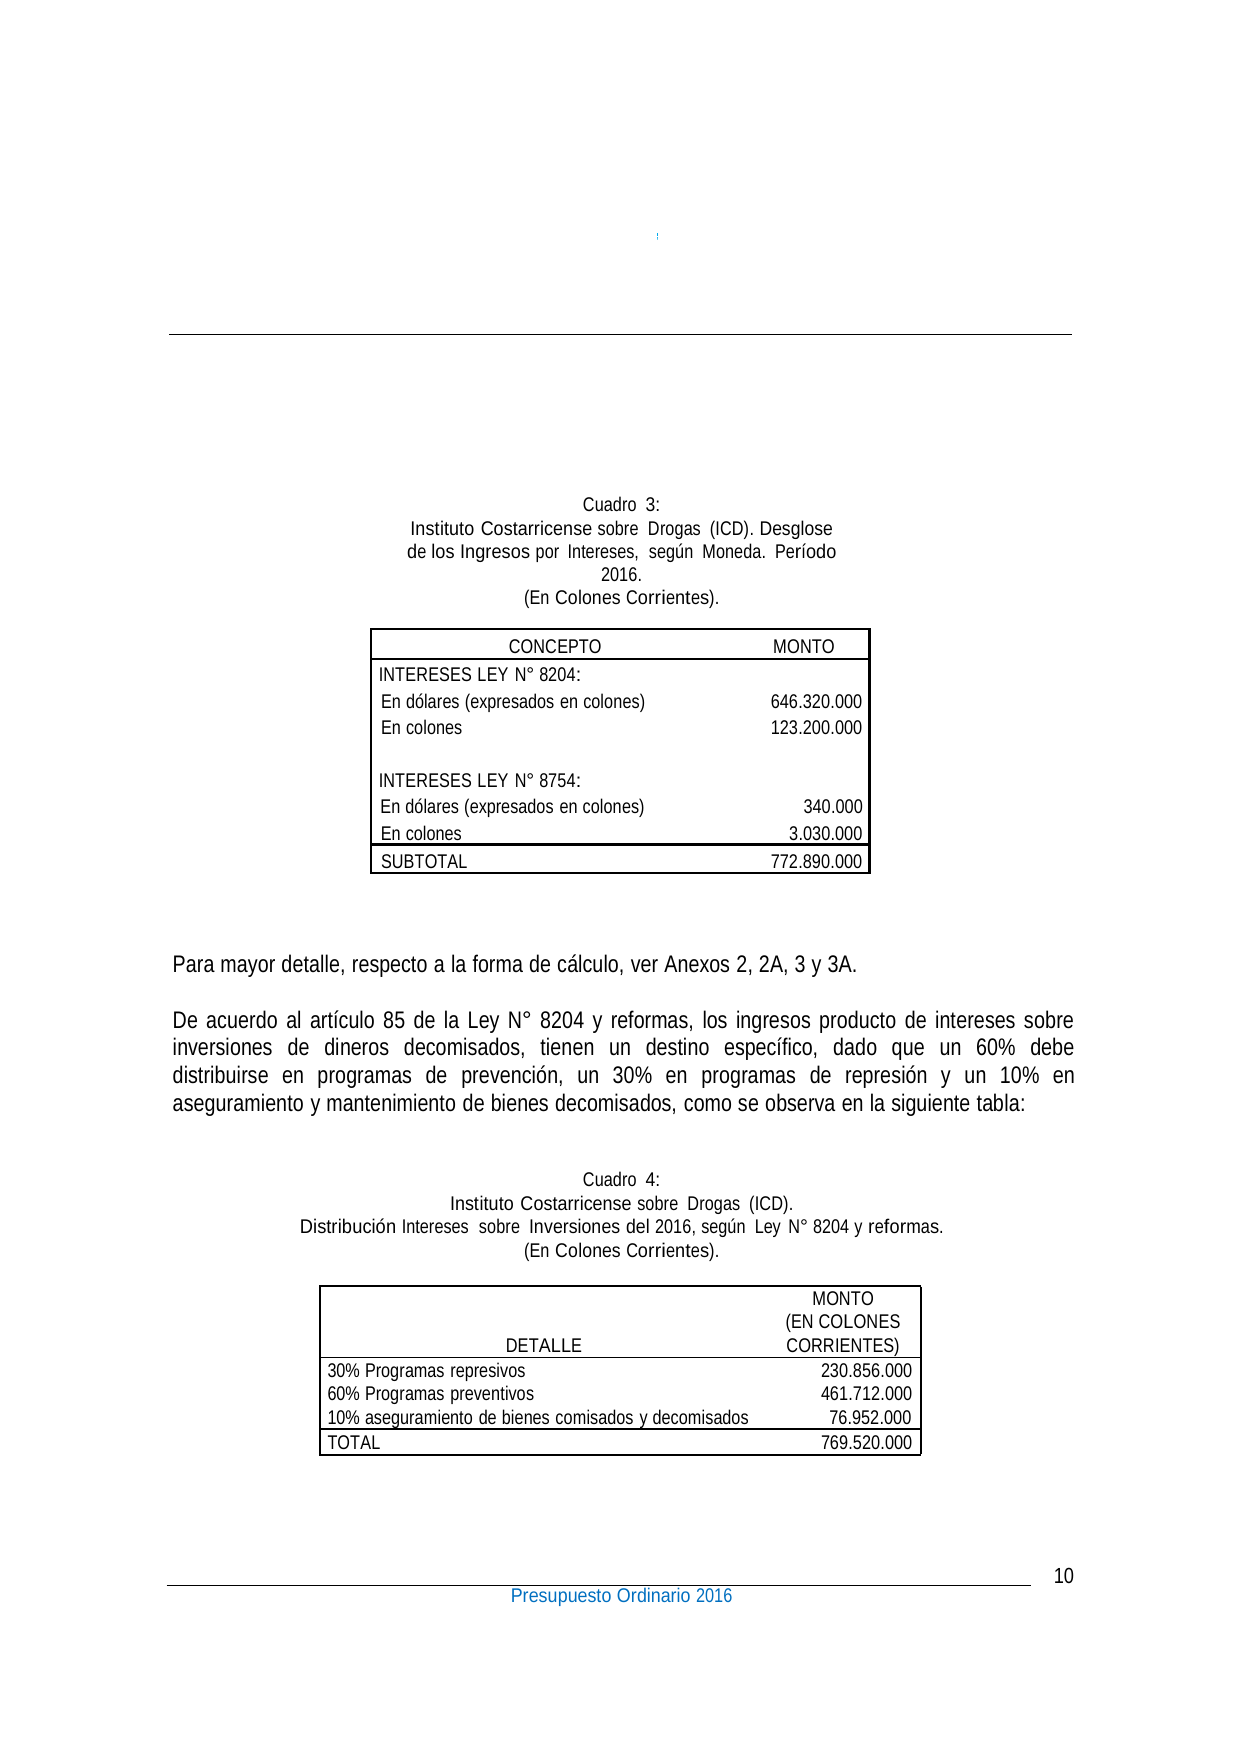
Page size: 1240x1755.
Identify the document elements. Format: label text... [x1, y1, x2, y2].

text 10% aseguramiento de bienes comisados y decomisados 76.952.000 [327, 1406, 920, 1428]
text (En Colones Corrientes). [519, 586, 723, 609]
text TOTAL 769.520.000 [327, 1431, 920, 1454]
text Cuadro 4: [578, 1168, 665, 1191]
text Instituto Costarricense sobre Drogas (ICD). [446, 1192, 797, 1214]
text 60% Programas preventivos 461.712.000 [327, 1382, 920, 1405]
text En colones 3.030.000 [375, 821, 868, 843]
text Distribución Intereses sobre Inversiones del 2016, según Ley N° 8204 y reformas. (En Colones Corrientes). [297, 1215, 946, 1261]
text Instituto Costarricense sobre Drogas (ICD). Desglose de los Ingresos por Intereses, según Moneda. Período 2016. [399, 517, 844, 586]
text DETALLE [321, 1334, 582, 1356]
text SUBTOTAL 772.890.000 [375, 850, 868, 872]
text INTERESES LEY N° 8754: [378, 768, 868, 791]
text [922, 1406, 1085, 1428]
text [922, 1358, 1085, 1381]
text Cuadro 3: [578, 493, 665, 516]
text CONCEPTO MONTO [378, 635, 841, 658]
text [922, 1431, 1085, 1454]
text (EN COLONES CORRIENTES) [782, 1310, 903, 1356]
text En colones 123.200.000 [375, 716, 868, 739]
text 30% Programas represivos 230.856.000 [327, 1358, 920, 1381]
text INTERESES LEY N° 8204: [378, 660, 841, 686]
text [158, 1334, 319, 1356]
text De acuerdo al artículo 85 de la Ley N° 8204 y reformas, los ingresos producto de intereses sobre inversiones de dineros decomisados, tienen un destino específico, dado que un 60% debe distribuirse en programas de prevención, un 30% en programas de represión y un 10% en aseguramiento y mantenimiento de bienes decomisados, como se observa en la siguiente tabla: [172, 1006, 1075, 1117]
text MONTO [807, 1287, 878, 1309]
text Para mayor detalle, respecto a la forma de cálculo, ver Anexos 2, 2A, 3 y 3A. [172, 950, 859, 977]
text [922, 1382, 1085, 1405]
text [871, 768, 1085, 791]
text En dólares (expresados en colones) 646.320.000 [375, 691, 868, 712]
text En dólares (expresados en colones) 340.000 [375, 795, 868, 818]
